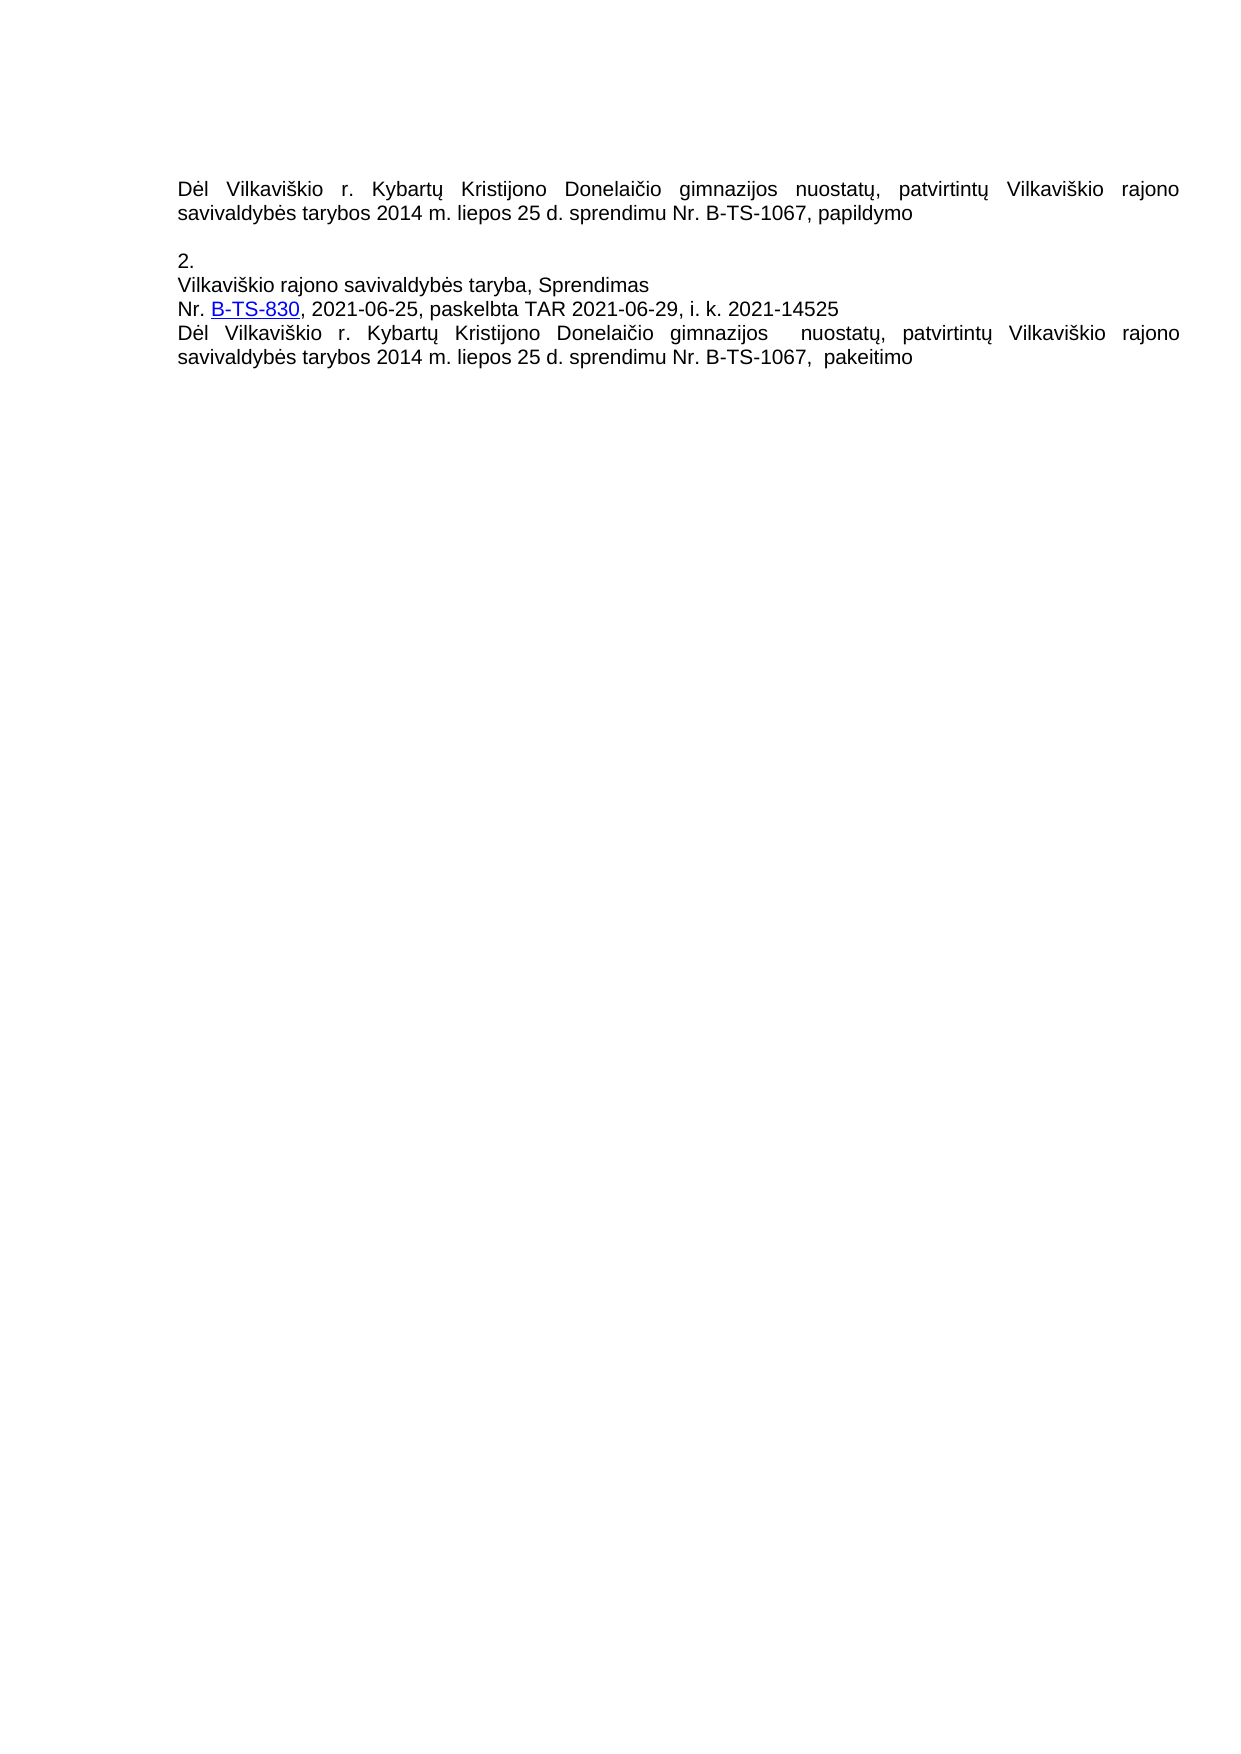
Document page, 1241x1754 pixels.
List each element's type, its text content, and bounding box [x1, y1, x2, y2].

text Vilkaviškio rajono savivaldybės taryba, Sprendimas [177, 273, 1181, 297]
text Dėl Vilkaviškio r. Kybartų Kristijono Donelaičio gimnazijos nuostatų, patvirtintų Vilkaviškio rajono savivaldybės tarybos 2014 m. liepos 25 d. sprendimu Nr. B-TS-1067, pakeitimo [177, 321, 1181, 369]
text 2. [177, 249, 1181, 273]
text Nr. B-TS-830, 2021-06-25, paskelbta TAR 2021-06-29, i. k. 2021-14525 [177, 297, 1181, 321]
text Dėl Vilkaviškio r. Kybartų Kristijono Donelaičio gimnazijos nuostatų, patvirtintų Vilkaviškio rajono savivaldybės tarybos 2014 m. liepos 25 d. sprendimu Nr. B-TS-1067, papildymo [177, 177, 1181, 225]
